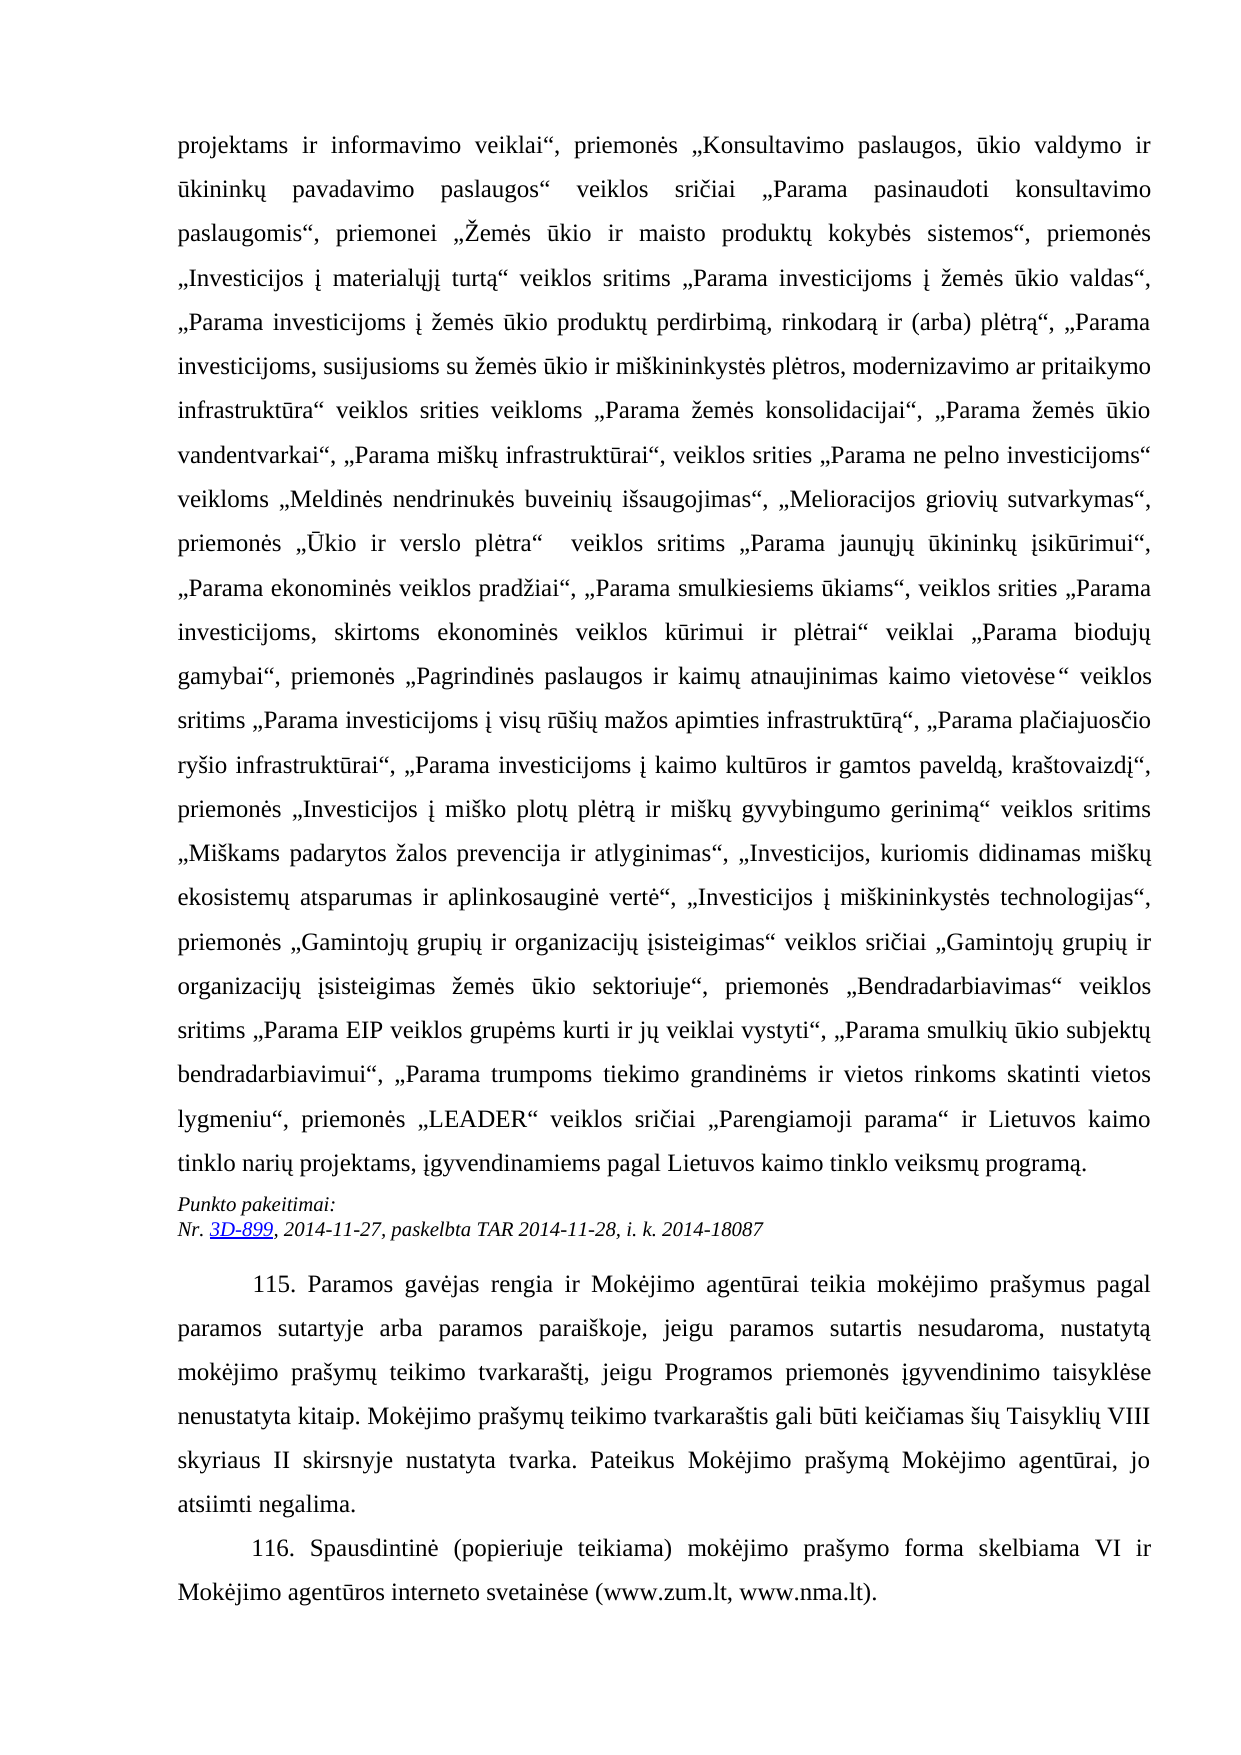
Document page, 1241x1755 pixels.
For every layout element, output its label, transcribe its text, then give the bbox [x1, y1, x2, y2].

text projektams ir informavimo veiklai“, priemonės „Konsultavimo paslaugos, ūkio valdymo ir ūkininkų pavadavimo paslaugos“ veiklos sričiai „Parama pasinaudoti konsultavimo paslaugomis“, priemonei „Žemės ūkio ir maisto produktų kokybės sistemos“, priemonės „Investicijos į materialųjį turtą“ veiklos sritims „Parama investicijoms į žemės ūkio valdas“, „Parama investicijoms į žemės ūkio produktų perdirbimą, rinkodarą ir (arba) plėtrą“, „Parama investicijoms, susijusioms su žemės ūkio ir miškininkystės plėtros, modernizavimo ar pritaikymo infrastruktūra“ veiklos srities veikloms „Parama žemės konsolidacijai“, „Parama žemės ūkio vandentvarkai“, „Parama miškų infrastruktūrai“, veiklos srities „Parama ne pelno investicijoms“ veikloms „Meldinės nendrinukės buveinių išsaugojimas“, „Melioracijos griovių sutvarkymas“, priemonės „Ūkio ir verslo plėtra“ veiklos sritims „Parama jaunųjų ūkininkų įsikūrimui“, „Parama ekonominės veiklos pradžiai“, „Parama smulkiesiems ūkiams“, veiklos srities „Parama investicijoms, skirtoms ekonominės veiklos kūrimui ir plėtrai“ veiklai „Parama biodujų gamybai“, priemonės „Pagrindinės paslaugos ir kaimų atnaujinimas kaimo vietovėse“ veiklos sritims „Parama investicijoms į visų rūšių mažos apimties infrastruktūrą“, „Parama plačiajuosčio ryšio infrastruktūrai“, „Parama investicijoms į kaimo kultūros ir gamtos paveldą, kraštovaizdį“, priemonės „Investicijos į miško plotų plėtrą ir miškų gyvybingumo gerinimą“ veiklos sritims „Miškams padarytos žalos prevencija ir atlyginimas“, „Investicijos, kuriomis didinamas miškų ekosistemų atsparumas ir aplinkosauginė vertė“, „Investicijos į miškininkystės technologijas“, priemonės „Gamintojų grupių ir organizacijų įsisteigimas“ veiklos sričiai „Gamintojų grupių ir organizacijų įsisteigimas žemės ūkio sektoriuje“, priemonės „Bendradarbiavimas“ veiklos sritims „Parama EIP veiklos grupėms kurti ir jų veiklai vystyti“, „Parama smulkių ūkio subjektų bendradarbiavimui“, „Parama trumpoms tiekimo grandinėms ir vietos rinkoms skatinti vietos lygmeniu“, priemonės „LEADER“ veiklos sričiai „Parengiamoji parama“ ir Lietuvos kaimo tinklo narių projektams, įgyvendinamiems pagal Lietuvos kaimo tinklo veiksmų programą. [177, 130, 1152, 1177]
text 116. Spausdintinė (popieriuje teikiama) mokėjimo prašymo forma skelbiama VI ir Mokėjimo agentūros interneto svetainėse (www.zum.lt, www.nma.lt). [177, 1533, 1152, 1606]
text Nr. 3D-899, 2014-11-27, paskelbta TAR 2014-11-28, i. k. 2014-18087 [177, 1216, 1152, 1241]
text 115. Paramos gavėjas rengia ir Mokėjimo agentūrai teikia mokėjimo prašymus pagal paramos sutartyje arba paramos paraiškoje, jeigu paramos sutartis nesudaroma, nustatytą mokėjimo prašymų teikimo tvarkaraštį, jeigu Programos priemonės įgyvendinimo taisyklėse nenustatyta kitaip. Mokėjimo prašymų teikimo tvarkaraštis gali būti keičiamas šių Taisyklių VIII skyriaus II skirsnyje nustatyta tvarka. Pateikus Mokėjimo prašymą Mokėjimo agentūrai, jo atsiimti negalima. [177, 1269, 1152, 1518]
text Punkto pakeitimai: [177, 1192, 1152, 1216]
